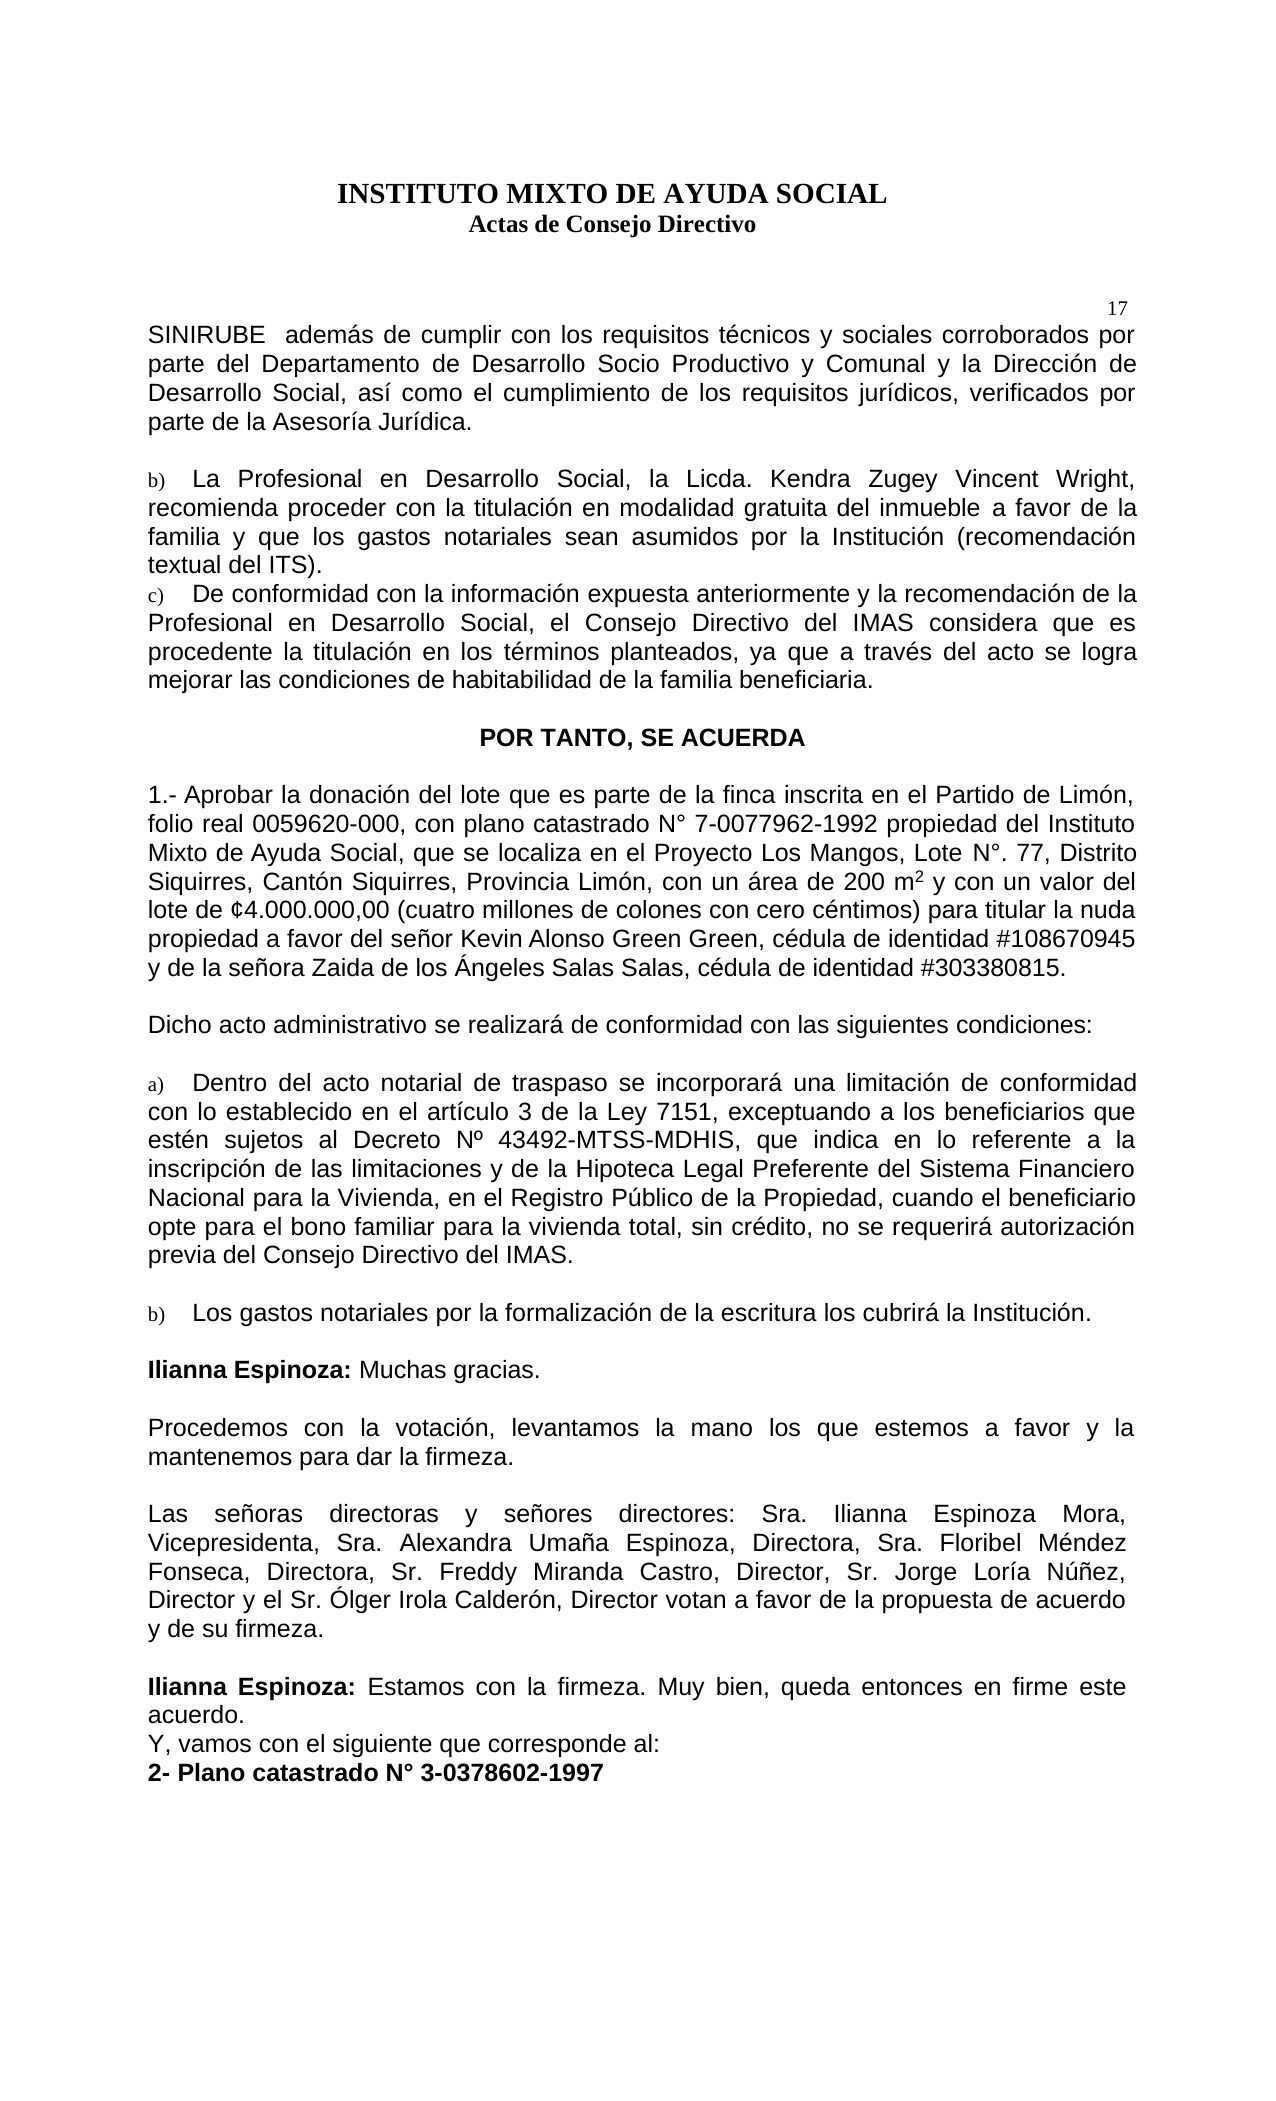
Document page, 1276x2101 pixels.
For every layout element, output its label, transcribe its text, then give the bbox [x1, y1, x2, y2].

list Dentro del acto notarial de traspaso se incorporará una limitación de conformidad con lo establecido en el artículo 3 de la Ley 7151, exceptuando a los beneficiarios que estén sujetos al Decreto Nº 43492-MTSS-MDHIS, que indica en lo referente a la inscripción de las limitaciones y de la Hipoteca Legal Preferente del Sistema Financiero Nacional para la Vivienda, en el Registro Público de la Propiedad, cuando el beneficiario opte para el bono familiar para la vivienda total, sin crédito, no se requerirá autorización previa del Consejo Directivo del IMAS. [148, 1068, 1137, 1269]
text 2- Plano catastrado N° 3-0378602-1997 [148, 1758, 1127, 1787]
text Procedemos con la votación, levantamos la mano los que estemos a favor y la mantenemos para dar la firmeza. [148, 1413, 1136, 1470]
text Ilianna Espinoza: Estamos con la firmeza. Muy bien, queda entonces en firme este acuerdo. [148, 1672, 1127, 1729]
text Ilianna Espinoza: Muchas gracias. [148, 1355, 1136, 1384]
list La Profesional en Desarrollo Social, la Licda. Kendra Zugey Vincent Wright, recomienda proceder con la titulación en modalidad gratuita del inmueble a favor de la familia y que los gastos notariales sean asumidos por la Institución (recomendación textual del ITS). [148, 464, 1137, 579]
text Y, vamos con el siguiente que corresponde al: [148, 1729, 1127, 1758]
text 1.- Aprobar la donación del lote que es parte de la finca inscrita en el Partido de Limón, folio real 0059620-000, con plano catastrado N° 7-0077962-1992 propiedad del Instituto Mixto de Ayuda Social, que se localiza en el Proyecto Los Mangos, Lote N°. 77, Distrito Siquirres, Cantón Siquirres, Provincia Limón, con un área de 200 m2 y con un valor del lote de ¢4.000.000,00 (cuatro millones de colones con cero céntimos) para titular la nuda propiedad a favor del señor Kevin Alonso Green Green, cédula de identidad #108670945 y de la señora Zaida de los Ángeles Salas Salas, cédula de identidad #303380815. [148, 780, 1137, 982]
text POR TANTO, SE ACUERDA [148, 723, 1137, 752]
text Las señoras directoras y señores directores: Sra. Ilianna Espinoza Mora, Vicepresidenta, Sra. Alexandra Umaña Espinoza, Directora, Sra. Floribel Méndez Fonseca, Directora, Sr. Freddy Miranda Castro, Director, Sr. Jorge Loría Núñez, Director y el Sr. Ólger Irola Calderón, Director votan a favor de la propuesta de acuerdo y de su firmeza. [148, 1499, 1127, 1643]
list De conformidad con la información expuesta anteriormente y la recomendación de la Profesional en Desarrollo Social, el Consejo Directivo del IMAS considera que es procedente la titulación en los términos planteados, ya que a través del acto se logra mejorar las condiciones de habitabilidad de la familia beneficiaria. [148, 579, 1137, 694]
list Los gastos notariales por la formalización de la escritura los cubrirá la Institución. [148, 1298, 1137, 1327]
text Dicho acto administrativo se realizará de conformidad con las siguientes condiciones: [148, 1010, 1137, 1039]
list El Informe Técnico Social (ITS) contenido en el expediente digital #1493526, contiene información sobre la conformación del hogar, salud, educación, ingresos económicos, posesión del inmueble por parte de la familia, personas que residen en el terreno, propiedades registradas a nombre de las personas integrantes de la familia en el Registro Nacional, así como la condición de pobreza según los parámetros de SINIRUBE además de cumplir con los requisitos técnicos y sociales corroborados por parte del Departamento de Desarrollo Socio Productivo y Comunal y la Dirección de Desarrollo Social, así como el cumplimiento de los requisitos jurídicos, verificados por parte de la Asesoría Jurídica. [148, 320, 1137, 435]
